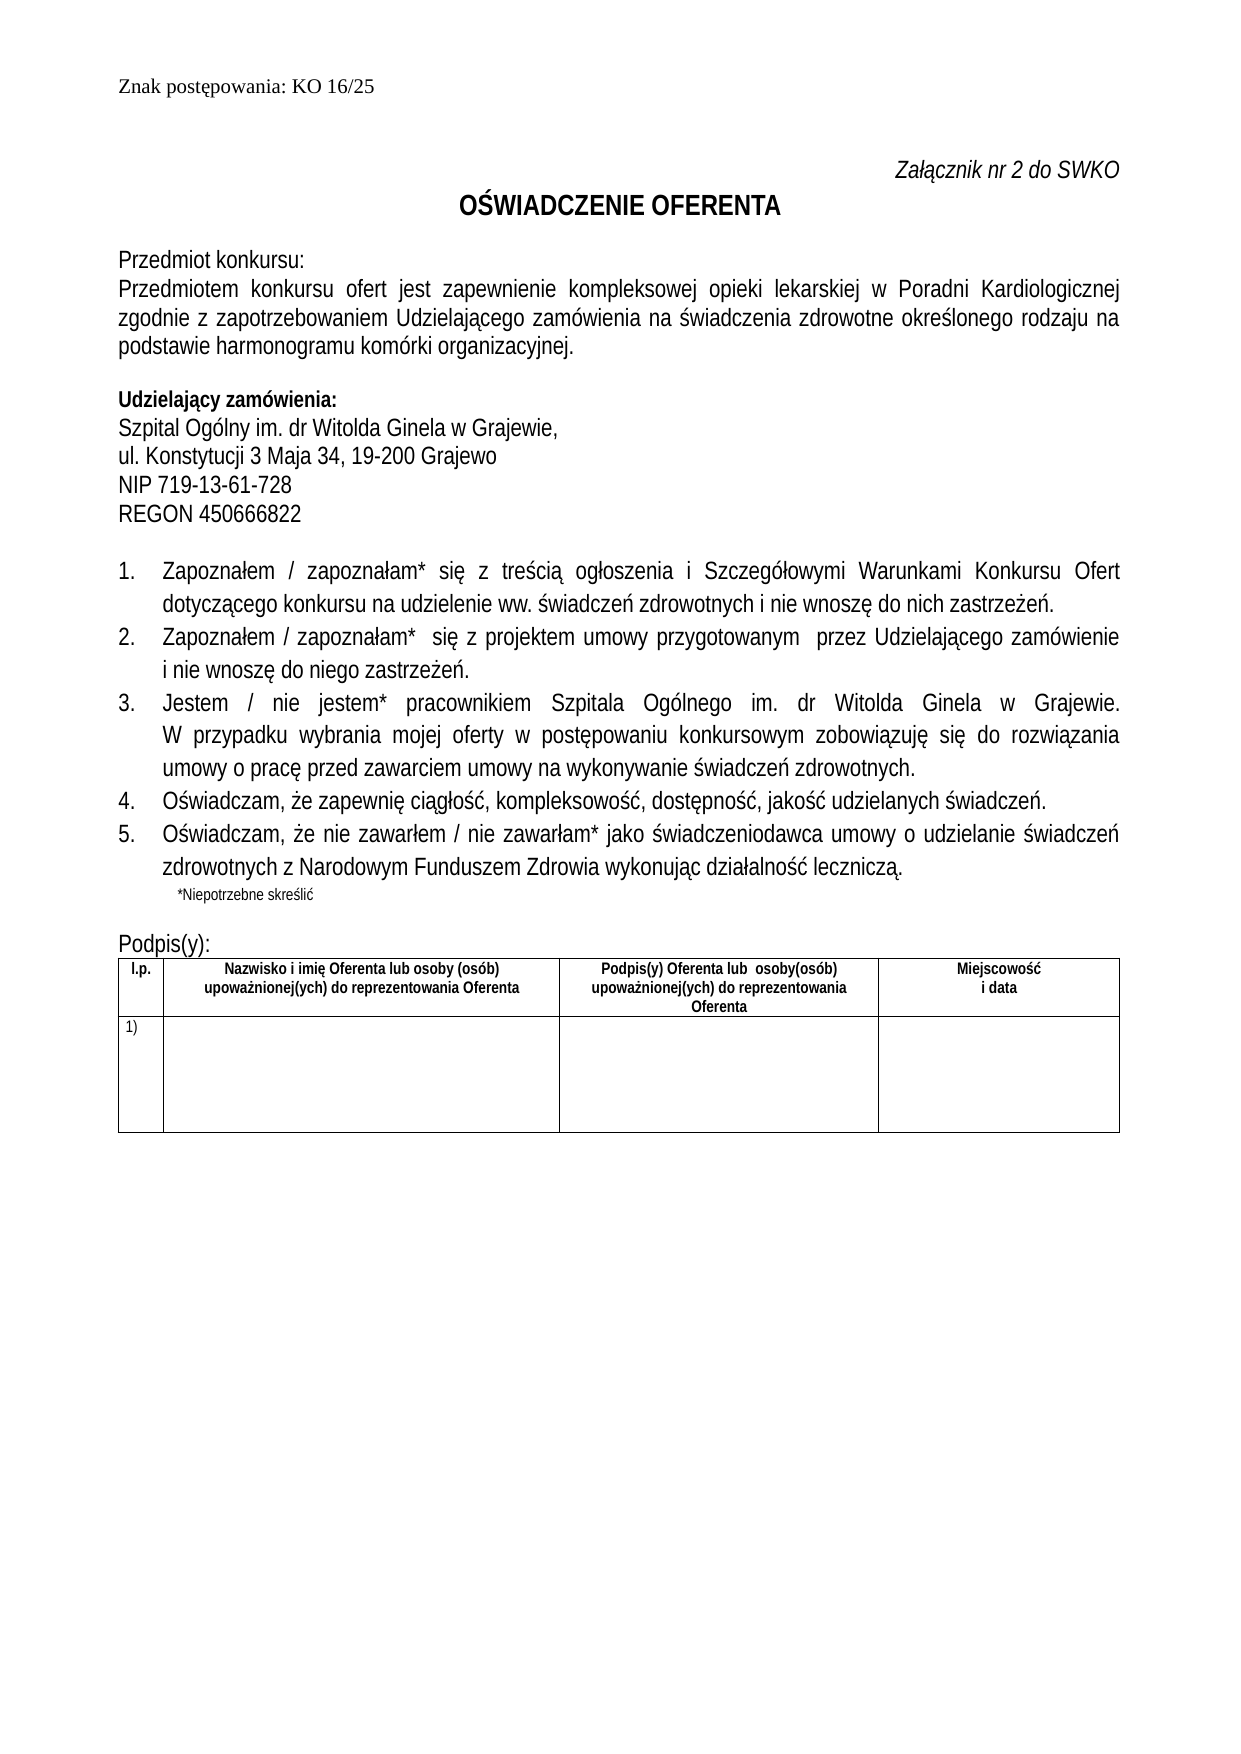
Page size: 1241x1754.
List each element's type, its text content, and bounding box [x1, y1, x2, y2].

table_cell [560, 1017, 878, 1132]
table_header l.p. [119, 959, 163, 1016]
text Przedmiotem konkursu ofert jest zapewnienie kompleksowej opieki lekarskiej w Poradni Kardiologicznej zgodnie z zapotrzebowaniem Udzielającego zamówienia na świadczenia zdrowotne określonego rodzaju na podstawie harmonogramu komórki organizacyjnej. [118, 274, 1122, 360]
text Udzielający zamówienia: [118, 386, 1122, 413]
table_header Miejscowość i data [879, 959, 1119, 1016]
list Oświadczam, że zapewnię ciągłość, kompleksowość, dostępność, jakość udzielanych świadczeń. [118, 786, 1122, 815]
table_cell 1) [119, 1017, 163, 1132]
text Podpis(y): [118, 929, 1122, 958]
text ul. Konstytucji 3 Maja 34, 19-200 Grajewo [118, 441, 1122, 470]
text REGON 450666822 [118, 498, 1122, 527]
text NIP 719-13-61-728 [118, 470, 1122, 498]
list Zapoznałem / zapoznałam* się z projektem umowy przygotowanym przez Udzielającego zamówienie i nie wnoszę do niego zastrzeżeń. [118, 622, 1122, 683]
table_cell [879, 1017, 1119, 1132]
text Załącznik nr 2 do SWKO [118, 155, 1122, 183]
table_header Podpis(y) Oferenta lub osoby(osób) upoważnionej(ych) do reprezentowania Oferenta [560, 959, 878, 1016]
list Jestem / nie jestem* pracownikiem Szpitala Ogólnego im. dr Witolda Ginela w Grajewie. W przypadku wybrania mojej oferty w postępowaniu konkursowym zobowiązuję się do rozwiązania umowy o pracę przed zawarciem umowy na wykonywanie świadczeń zdrowotnych. [118, 687, 1122, 782]
text OŚWIADCZENIE OFERENTA [118, 188, 1122, 221]
table_cell [164, 1017, 559, 1132]
subtitle Przedmiot konkursu: [118, 245, 1122, 274]
list Oświadczam, że nie zawarłem / nie zawarłam* jako świadczeniodawca umowy o udzielanie świadczeń zdrowotnych z Narodowym Funduszem Zdrowia wykonując działalność leczniczą. [118, 819, 1122, 881]
list Zapoznałem / zapoznałam* się z treścią ogłoszenia i Szczegółowymi Warunkami Konkursu Ofert dotyczącego konkursu na udzielenie ww. świadczeń zdrowotnych i nie wnoszę do nich zastrzeżeń. [118, 556, 1122, 617]
table_header Nazwisko i imię Oferenta lub osoby (osób) upoważnionej(ych) do reprezentowania Oferenta [164, 959, 559, 1016]
text Szpital Ogólny im. dr Witolda Ginela w Grajewie, [118, 413, 1122, 441]
text *Niepotrzebne skreślić [118, 885, 1122, 904]
